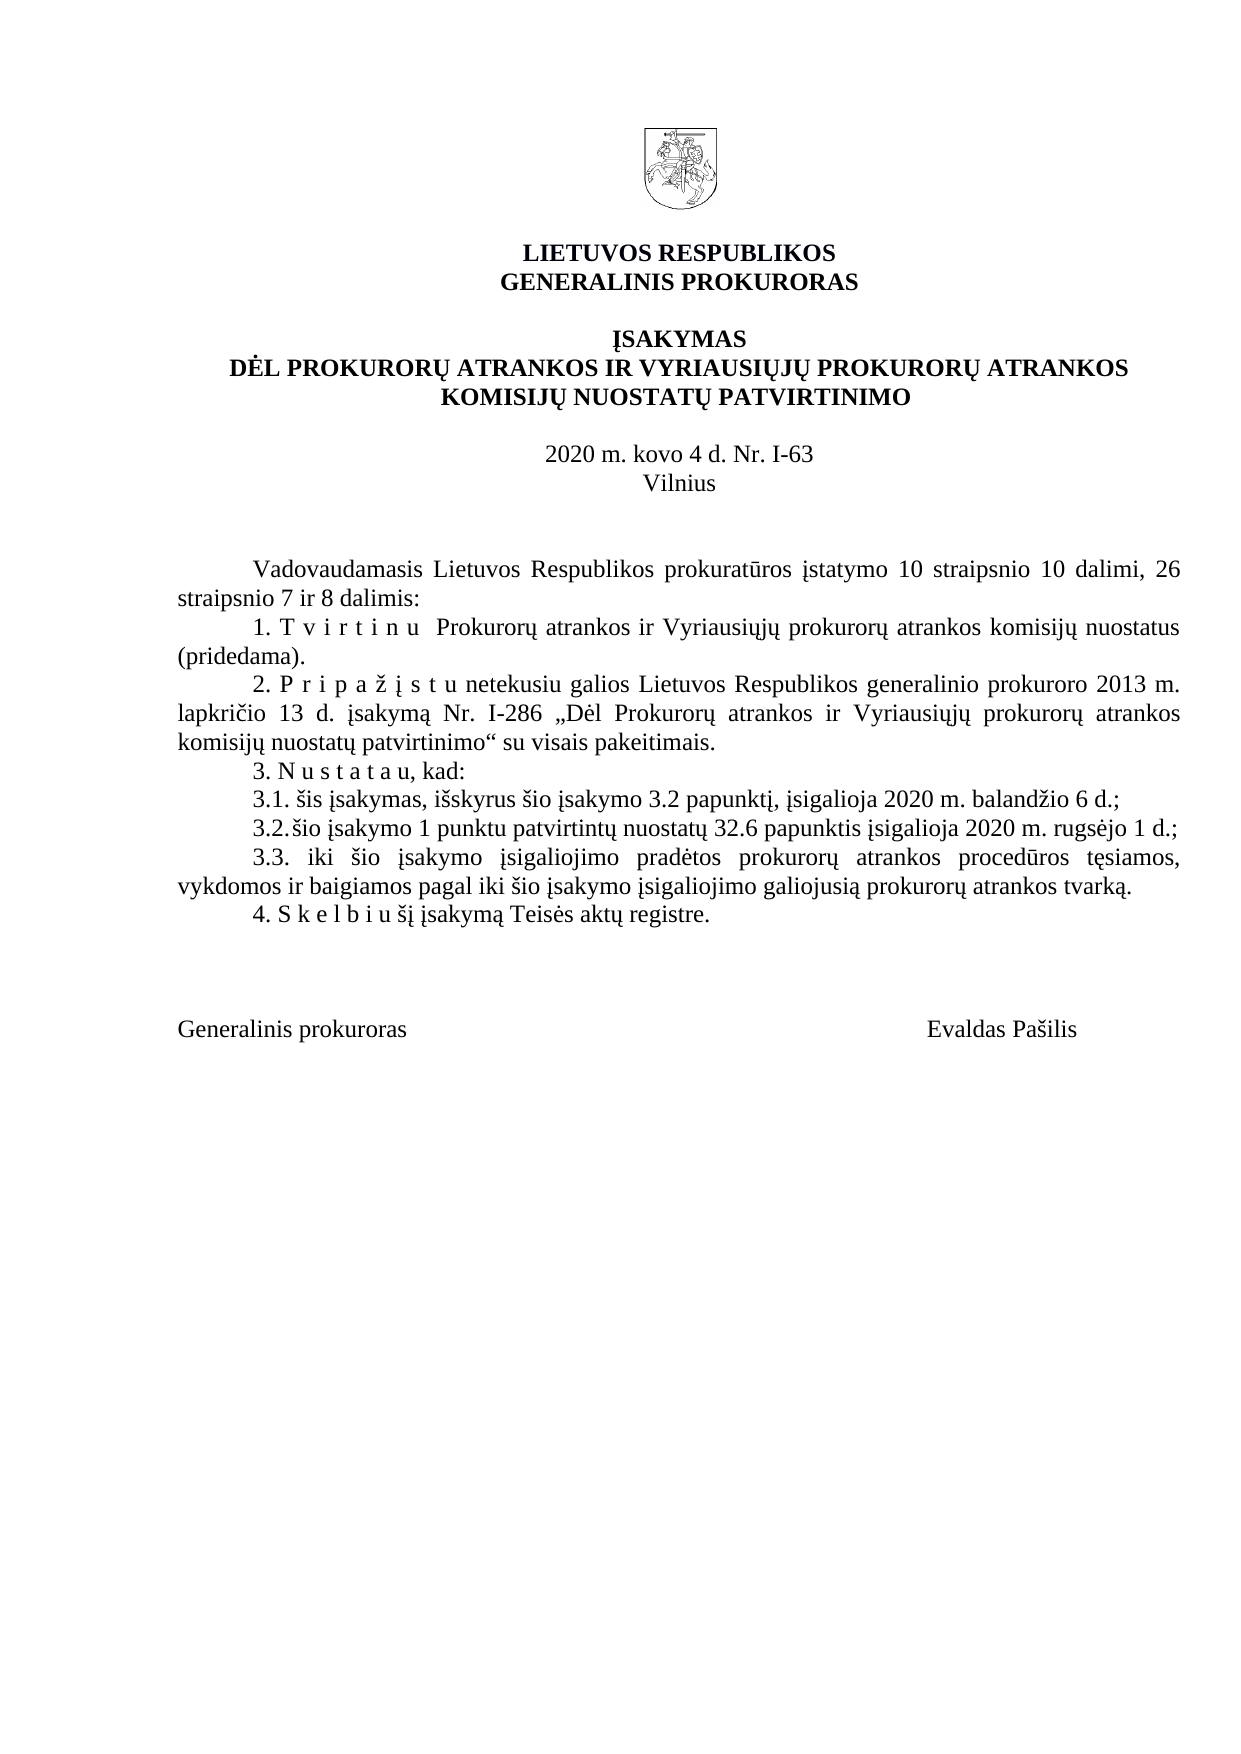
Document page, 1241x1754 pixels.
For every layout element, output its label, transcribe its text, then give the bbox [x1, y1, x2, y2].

text 3. N u s t a t a u, kad: [177, 756, 1181, 784]
text 4. S k e l b i u šį įsakymą Teisės aktų registre. [177, 899, 1181, 928]
text 3.3. iki šio įsakymo įsigaliojimo pradėtos prokurorų atrankos procedūros tęsiamos, vykdomos ir baigiamos pagal iki šio įsakymo įsigaliojimo galiojusią prokurorų atrankos tvarką. [177, 842, 1181, 899]
text 2. P r i p a ž į s t u netekusiu galios Lietuvos Respublikos generalinio prokuroro 2013 m. lapkričio 13 d. įsakymą Nr. I-286 „Dėl Prokurorų atrankos ir Vyriausiųjų prokurorų atrankos komisijų nuostatų patvirtinimo“ su visais pakeitimais. [177, 669, 1181, 756]
text Vilnius [177, 468, 1181, 497]
text GENERALINIS PROKURORAS [177, 267, 1181, 296]
text įsakymas [177, 324, 1181, 353]
text Vadovaudamasis Lietuvos Respublikos prokuratūros įstatymo 10 straipsnio 10 dalimi, 26 straipsnio 7 ir 8 dalimis: [177, 554, 1181, 612]
text Generalinis prokuroras Evaldas Pašilis [177, 1014, 1181, 1043]
text 2020 m. kovo 4 d. Nr. I-63 [177, 439, 1181, 468]
text LIETUVOS RESPUBLIKOS [177, 238, 1181, 267]
text 1. T v i r t i n u Prokurorų atrankos ir Vyriausiųjų prokurorų atrankos komisijų nuostatus (pridedama). [177, 612, 1181, 669]
text 3.2. šio įsakymo 1 punktu patvirtintų nuostatų 32.6 papunktis įsigalioja 2020 m. rugsėjo 1 d.; [177, 813, 1181, 842]
text DĖL PROKURORŲ atrankos ir vyriausiųjų prokurorų atrankos komisijų nuostatų PATVIRTINIMO [177, 353, 1181, 411]
text 3.1. šis įsakymas, išskyrus šio įsakymo 3.2 papunktį, įsigalioja 2020 m. balandžio 6 d.; [177, 784, 1181, 813]
